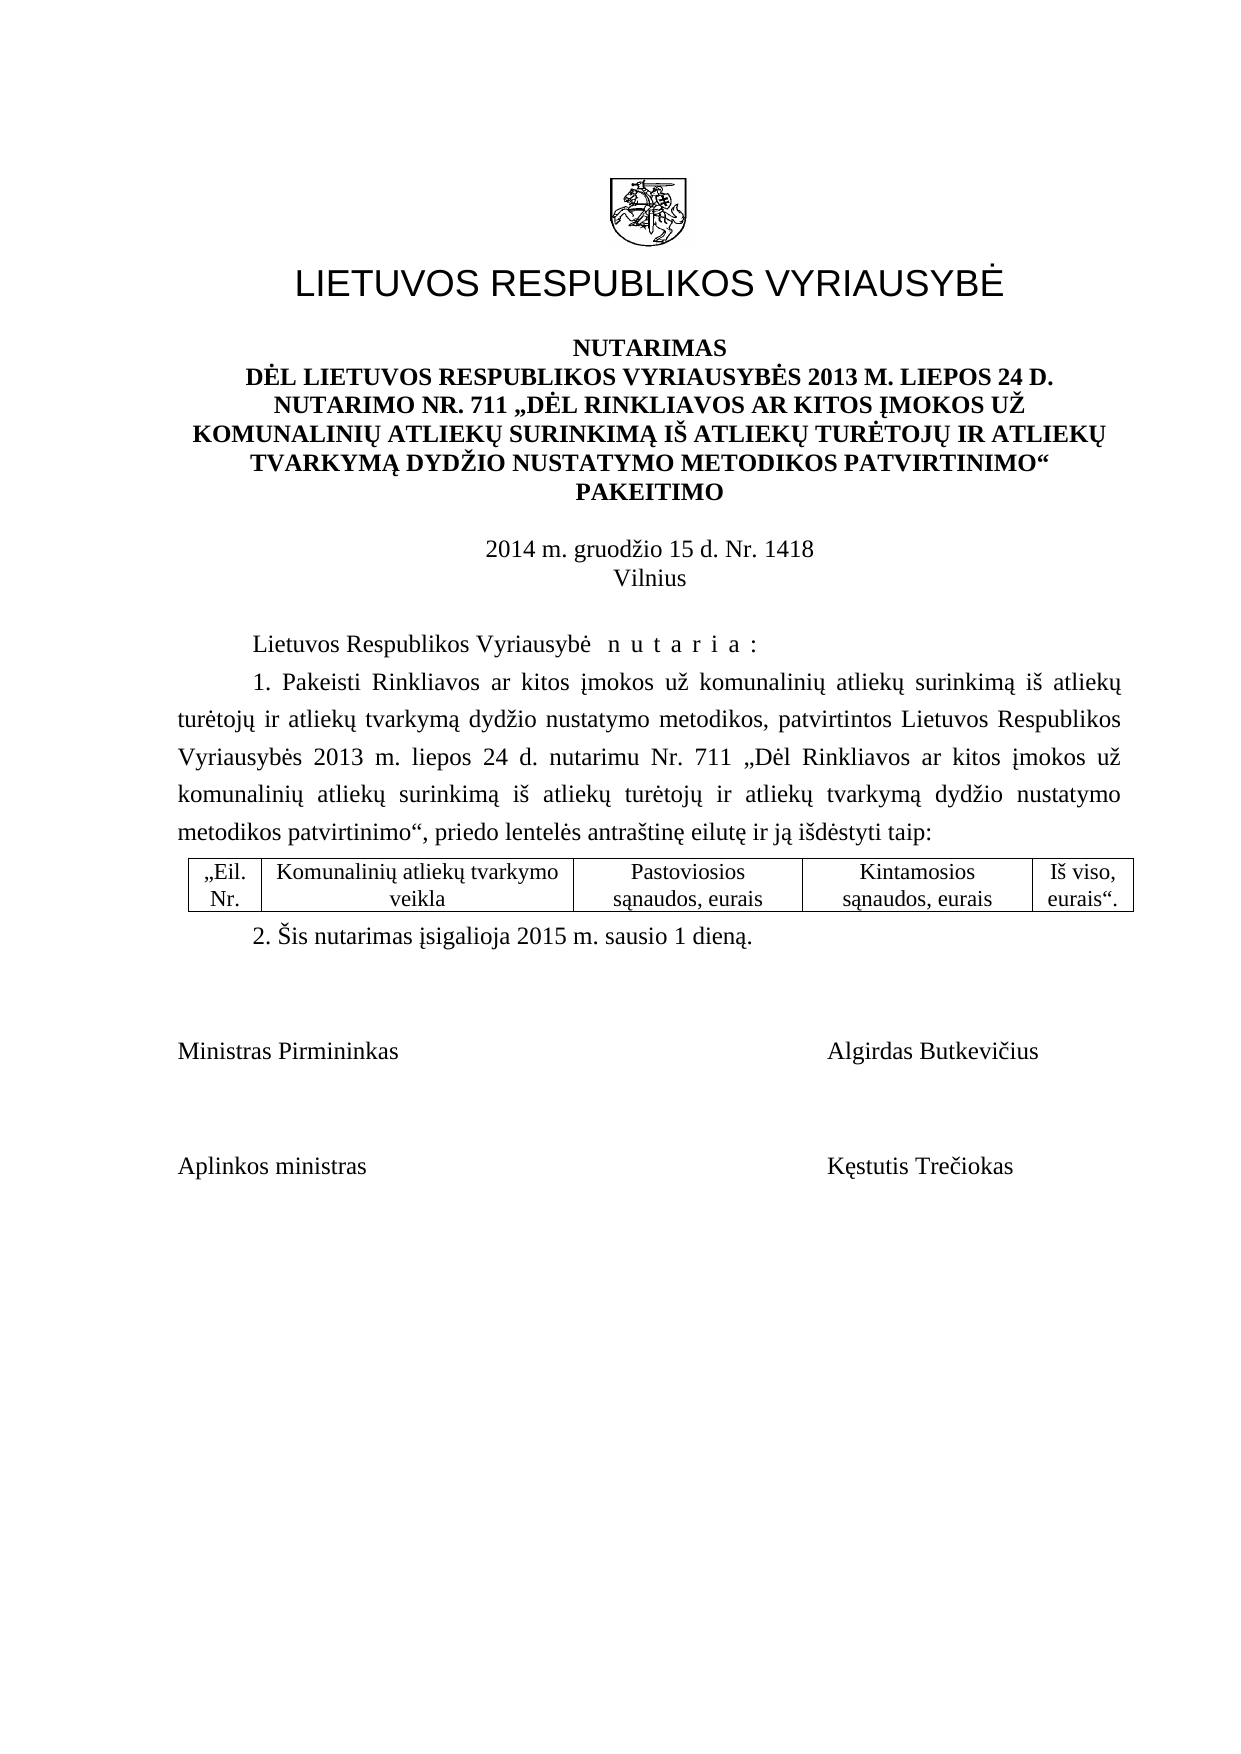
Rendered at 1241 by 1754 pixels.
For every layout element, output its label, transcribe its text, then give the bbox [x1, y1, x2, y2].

text Dėl LIETUVOS RESPUBLIKOS VYRIAUSYBĖS 2013 M. LIEPOS 24 D. NUTARIMO NR. 711 „DĖL RINKLIAVOS AR KITOS ĮMOKOS UŽ KOMUNALINIŲ ATLIEKŲ SURINKIMĄ IŠ ATLIEKŲ TURĖTOJŲ IR ATLIEKŲ TVARKYMĄ DYDŽIO NUSTATYMO METODIKOS PATVIRTINIMO“ PAKEITIMO [177, 362, 1122, 505]
table_header Pastoviosios sąnaudos, eurais [574, 859, 802, 911]
text Ministras Pirmininkas Algirdas Butkevičius [177, 1036, 1122, 1065]
table_header Komunalinių atliekų tvarkymo veikla [262, 859, 573, 911]
text Lietuvos Respublikos Vyriausybė nutaria: [177, 620, 1122, 658]
table_header Kintamosios sąnaudos, eurais [803, 859, 1032, 911]
table_header Iš viso, eurais“. [1033, 859, 1133, 911]
text Lietuvos Respublikos Vyriausybė [177, 261, 1122, 304]
table_header „Eil. Nr. [189, 859, 261, 911]
text 2. Šis nutarimas įsigalioja 2015 m. sausio 1 dieną. [177, 912, 1122, 950]
text 2014 m. gruodžio 15 d. Nr. 1418 Vilnius [177, 534, 1122, 592]
text Aplinkos ministras Kęstutis Trečiokas [177, 1151, 1122, 1180]
text 1. Pakeisti Rinkliavos ar kitos įmokos už komunalinių atliekų surinkimą iš atliekų turėtojų ir atliekų tvarkymą dydžio nustatymo metodikos, patvirtintos Lietuvos Respublikos Vyriausybės 2013 m. liepos 24 d. nutarimu Nr. 711 „Dėl Rinkliavos ar kitos įmokos už komunalinių atliekų surinkimą iš atliekų turėtojų ir atliekų tvarkymą dydžio nustatymo metodikos patvirtinimo“, priedo lentelės antraštinę eilutę ir ją išdėstyti taip: [177, 658, 1122, 845]
text nutarimas [177, 333, 1122, 362]
